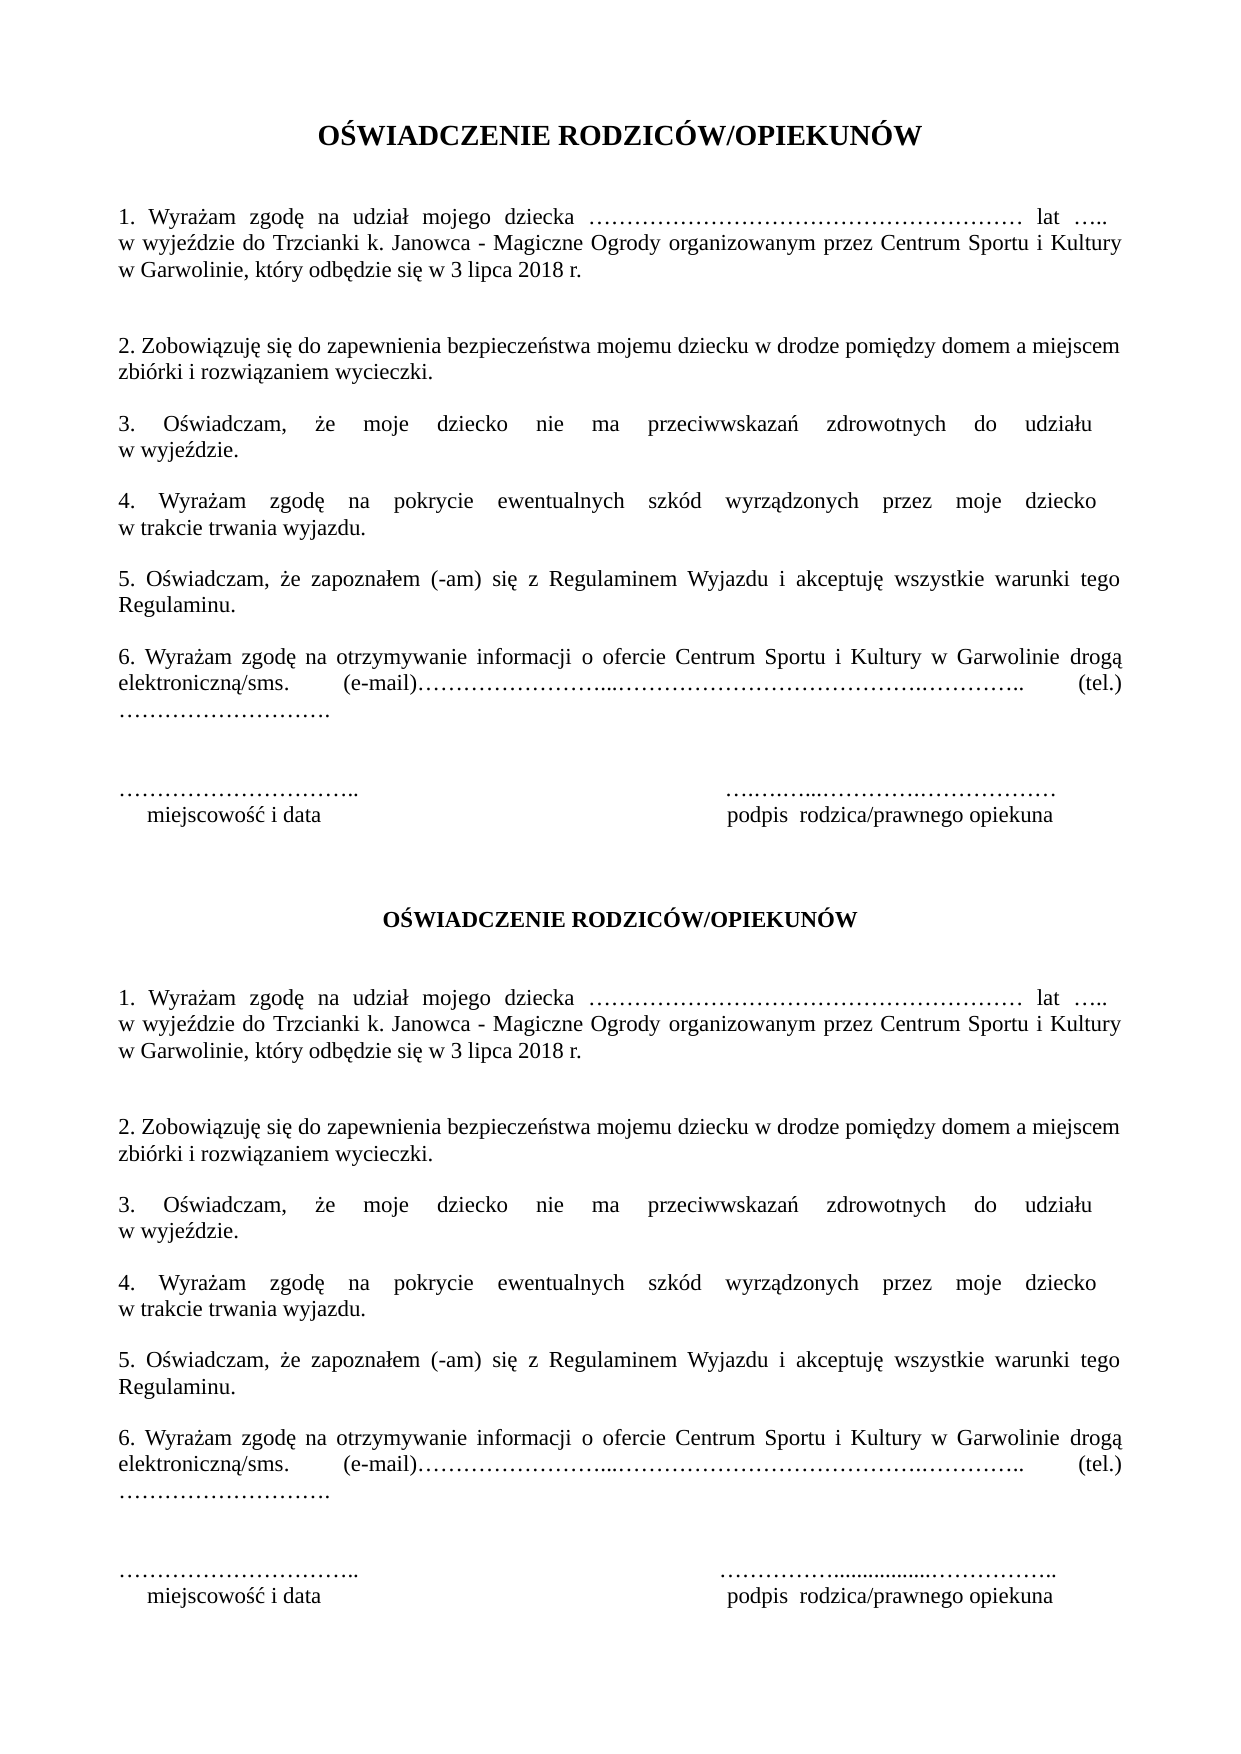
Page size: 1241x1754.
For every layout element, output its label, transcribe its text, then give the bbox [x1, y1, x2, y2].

text 2. Zobowiązuję się do zapewnienia bezpieczeństwa mojemu dziecku w drodze pomiędzy domem a miejscem zbiórki i rozwiązaniem wycieczki. [118, 1113, 1122, 1166]
text 6. Wyrażam zgodę na otrzymywanie informacji o ofercie Centrum Sportu i Kultury w Garwolinie drogą elektroniczną/sms. (e-mail)……………………...………………………………….………….. (tel.)………………………. [118, 1424, 1122, 1503]
text 1. Wyrażam zgodę na udział mojego dziecka ………………………………………………… lat ….. w wyjeździe do Trzcianki k. Janowca - Magiczne Ogrody organizowanym przez Centrum Sportu i Kultury w Garwolinie, który odbędzie się w 3 lipca 2018 r. [118, 984, 1122, 1063]
text ………………………….. …………….................…………….. [118, 1556, 1122, 1582]
text 3. Oświadczam, że moje dziecko nie ma przeciwwskazań zdrowotnych do udziału w wyjeździe. [118, 410, 1122, 462]
text 5. Oświadczam, że zapoznałem (-am) się z Regulaminem Wyjazdu i akceptuję wszystkie warunki tego Regulaminu. [118, 1346, 1122, 1399]
text OŚWIADCZENIE RODZICÓW/OPIEKUNÓW [118, 906, 1122, 933]
text 3. Oświadczam, że moje dziecko nie ma przeciwwskazań zdrowotnych do udziału w wyjeździe. [118, 1191, 1122, 1244]
text 1. Wyrażam zgodę na udział mojego dziecka ………………………………………………… lat ….. w wyjeździe do Trzcianki k. Janowca - Magiczne Ogrody organizowanym przez Centrum Sportu i Kultury w Garwolinie, który odbędzie się w 3 lipca 2018 r. [118, 203, 1122, 282]
text ………………………….. ….….…...………….……………… [118, 775, 1122, 801]
text OŚWIADCZENIE RODZICÓW/OPIEKUNÓW [118, 118, 1122, 152]
text miejscowość i data podpis rodzica/prawnego opiekuna [118, 801, 1122, 827]
text 5. Oświadczam, że zapoznałem (-am) się z Regulaminem Wyjazdu i akceptuję wszystkie warunki tego Regulaminu. [118, 565, 1122, 618]
text miejscowość i data podpis rodzica/prawnego opiekuna [118, 1582, 1122, 1608]
text 6. Wyrażam zgodę na otrzymywanie informacji o ofercie Centrum Sportu i Kultury w Garwolinie drogą elektroniczną/sms. (e-mail)……………………...………………………………….………….. (tel.)………………………. [118, 643, 1122, 722]
text 4. Wyrażam zgodę na pokrycie ewentualnych szkód wyrządzonych przez moje dziecko w trakcie trwania wyjazdu. [118, 1269, 1122, 1321]
text 4. Wyrażam zgodę na pokrycie ewentualnych szkód wyrządzonych przez moje dziecko w trakcie trwania wyjazdu. [118, 487, 1122, 540]
text 2. Zobowiązuję się do zapewnienia bezpieczeństwa mojemu dziecku w drodze pomiędzy domem a miejscem zbiórki i rozwiązaniem wycieczki. [118, 332, 1122, 385]
